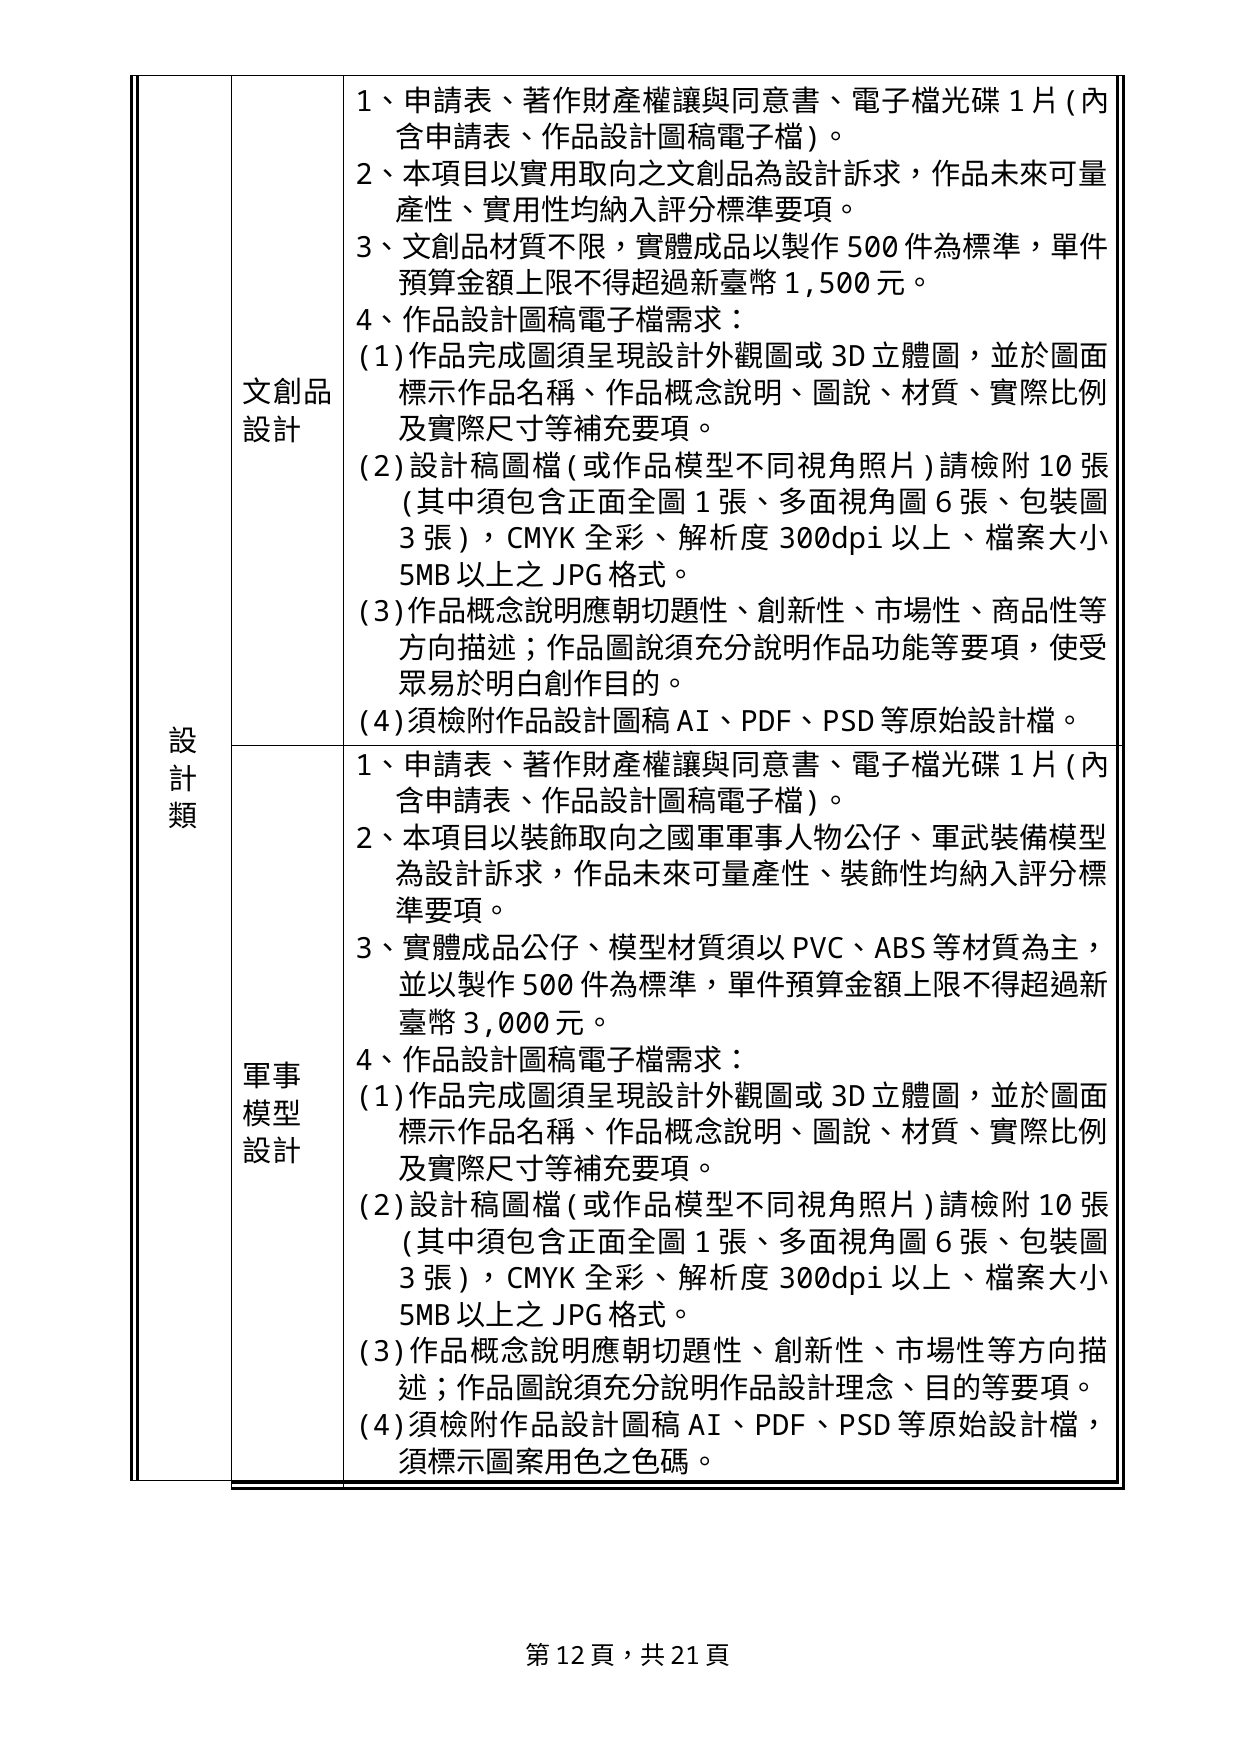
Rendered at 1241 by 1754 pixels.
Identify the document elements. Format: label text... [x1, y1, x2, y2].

table_cell 設 計 類 [139, 76, 231, 1480]
table_cell 1、申請表、著作財產權讓與同意書、電子檔光碟1片(內含申請表、作品設計圖稿電子檔)。 2、本項目以實用取向之文創品為設計訴求，作品未來可量產性、實用性均納入評分標準要項。 3、文創品材質不限，實體成品以製作500件為標準，單件預算金額上限不得超過新臺幣1,500元。 4、作品設計圖稿電子檔需求： (1)作品完成圖須呈現設計外觀圖或3D立體圖，並於圖面標示作品名稱、作品概念說明、圖說、材質、實際比例及實際尺寸等補充要項。 (2)設計稿圖檔(或作品模型不同視角照片)請檢附10張(其中須包含正面全圖1張、多面視角圖6張、包裝圖3張)，CMYK全彩、解析度300dpi以上、檔案大小5MB以上之JPG格式。 (3)作品概念說明應朝切題性、創新性、市場性、商品性等方向描述；作品圖說須充分說明作品功能等要項，使受眾易於明白創作目的。 (4)須檢附作品設計圖稿AI、PDF、PSD等原始設計檔。 [344, 76, 1116, 745]
table_cell 軍事 模型 設計 [232, 746, 343, 1480]
table_cell 1、申請表、著作財產權讓與同意書、電子檔光碟1片(內含申請表、作品設計圖稿電子檔)。 2、本項目以裝飾取向之國軍軍事人物公仔、軍武裝備模型為設計訴求，作品未來可量產性、裝飾性均納入評分標準要項。 3、實體成品公仔、模型材質須以PVC、ABS等材質為主，並以製作500件為標準，單件預算金額上限不得超過新臺幣3,000元。 4、作品設計圖稿電子檔需求： (1)作品完成圖須呈現設計外觀圖或3D立體圖，並於圖面標示作品名稱、作品概念說明、圖說、材質、實際比例及實際尺寸等補充要項。 (2)設計稿圖檔(或作品模型不同視角照片)請檢附10張(其中須包含正面全圖1張、多面視角圖6張、包裝圖3張)，CMYK全彩、解析度300dpi以上、檔案大小5MB以上之JPG格式。 (3)作品概念說明應朝切題性、創新性、市場性等方向描述；作品圖說須充分說明作品設計理念、目的等要項。 (4)須檢附作品設計圖稿AI、PDF、PSD等原始設計檔，須標示圖案用色之色碼。 [344, 746, 1116, 1480]
table_cell 文創品設計 [232, 76, 343, 745]
